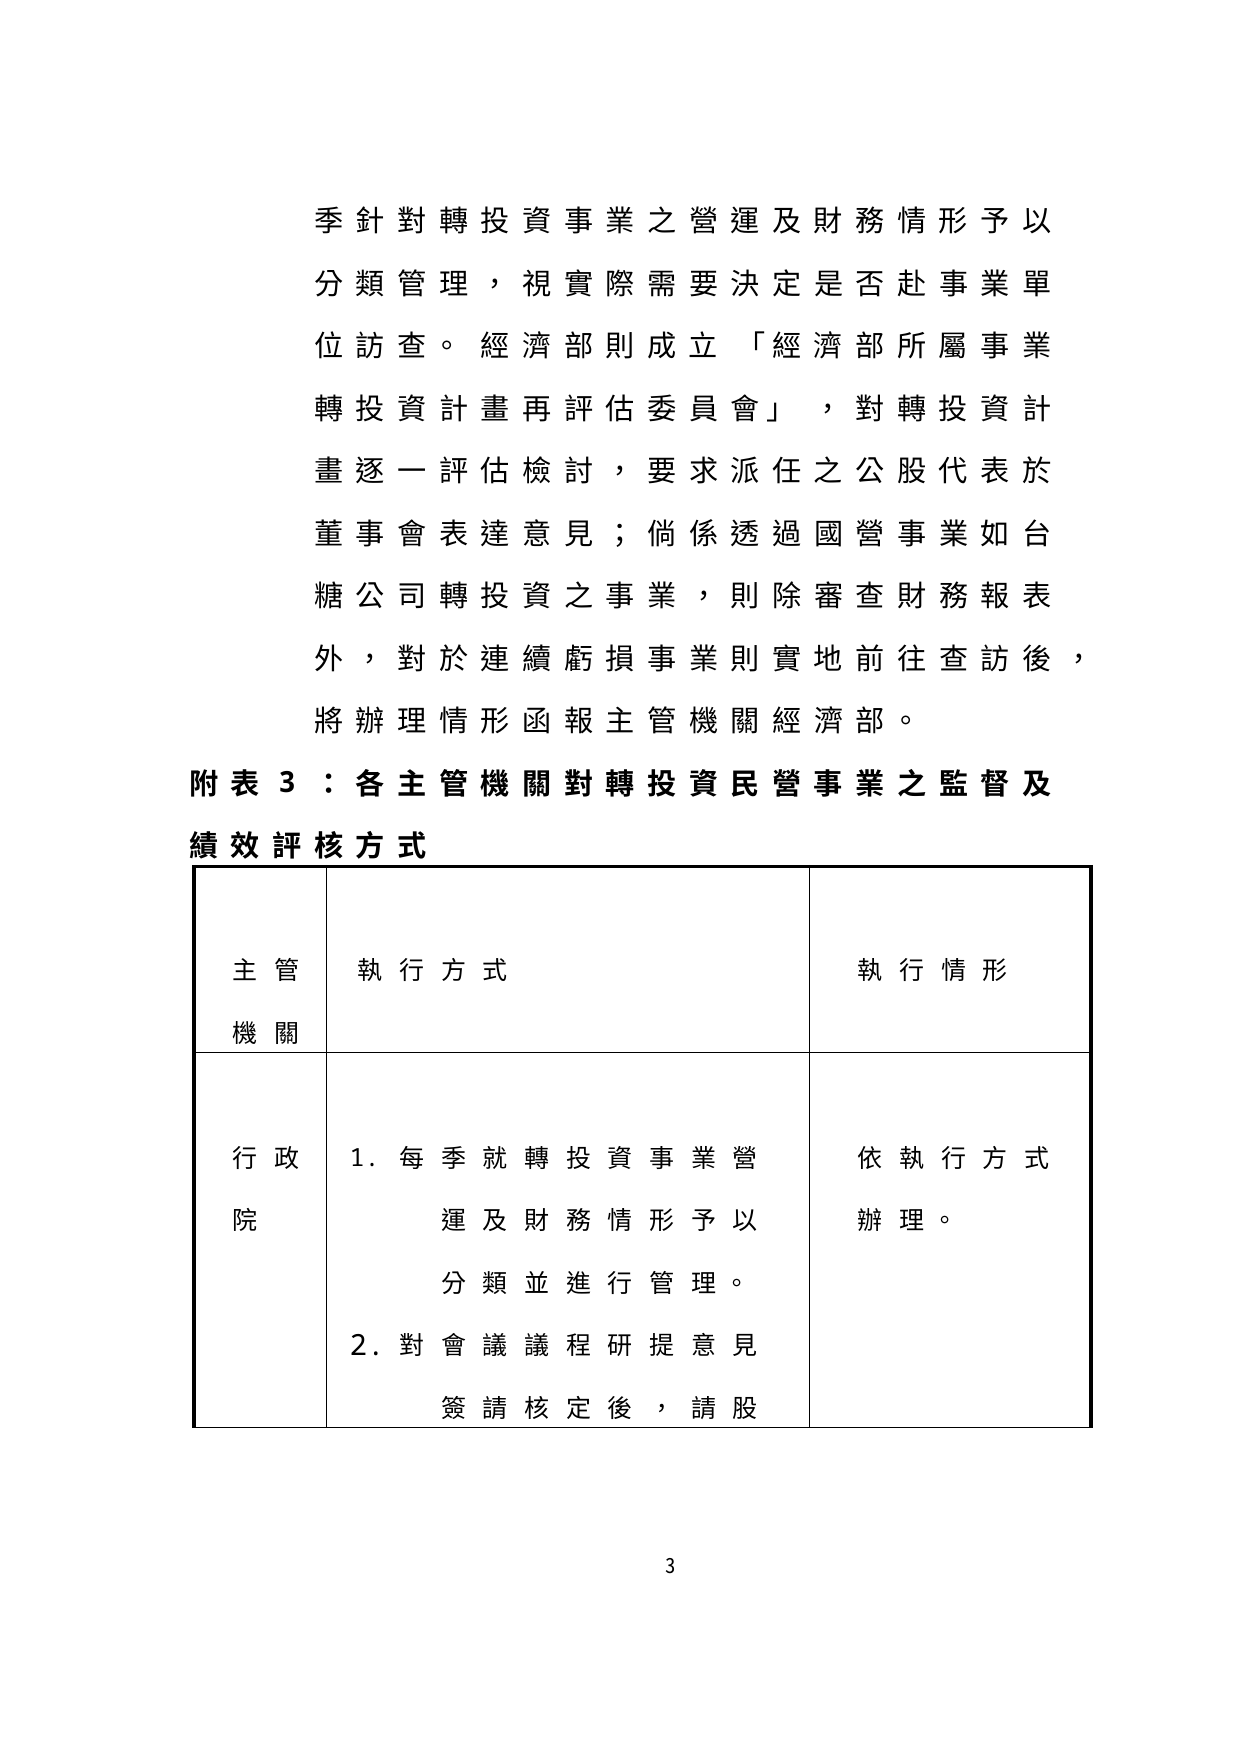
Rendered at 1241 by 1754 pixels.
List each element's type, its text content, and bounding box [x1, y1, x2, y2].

table_cell 行政院 [196, 1053, 326, 1427]
table_cell 依執行方式辦理。 [810, 1053, 1089, 1427]
table_header 主管機關 [196, 868, 326, 1052]
text 附表3：各主管機關對轉投資民營事業之監督及績效評核方式 [183, 740, 1058, 865]
table_cell 每季就轉投資事業營運及財務情形予以分類並進行管理。 對會議議程研提意見簽請核定後，請股權代表於會中表達意見。 定期依轉投資事業提供之財務報表檢視其盈收及獲利，掌握經營狀況。 稽核組定期或不定期訪查轉投資事業，實地瞭解經營狀況，擬具訪查報告後簽請核定，並轉請股權代表監督改進。 [327, 1053, 809, 1427]
table_header 執行情形 [810, 868, 1089, 1052]
table_header 執行方式 [327, 868, 809, 1052]
text 3.書面審查與實地訪查併行：國發基金每季針對轉投資事業之營運及財務情形予以分類管理，視實際需要決定是否赴事業單位訪查。經濟部則成立「經濟部所屬事業轉投資計畫再評估委員會」，對轉投資計畫逐一評估檢討，要求派任之公股代表於董事會表達意見；倘係透過國營事業如台糖公司轉投資之事業，則除審查財務報表外，對於連續虧損事業則實地前往查訪後，將辦理情形函報主管機關經濟部。 [271, 177, 1058, 740]
